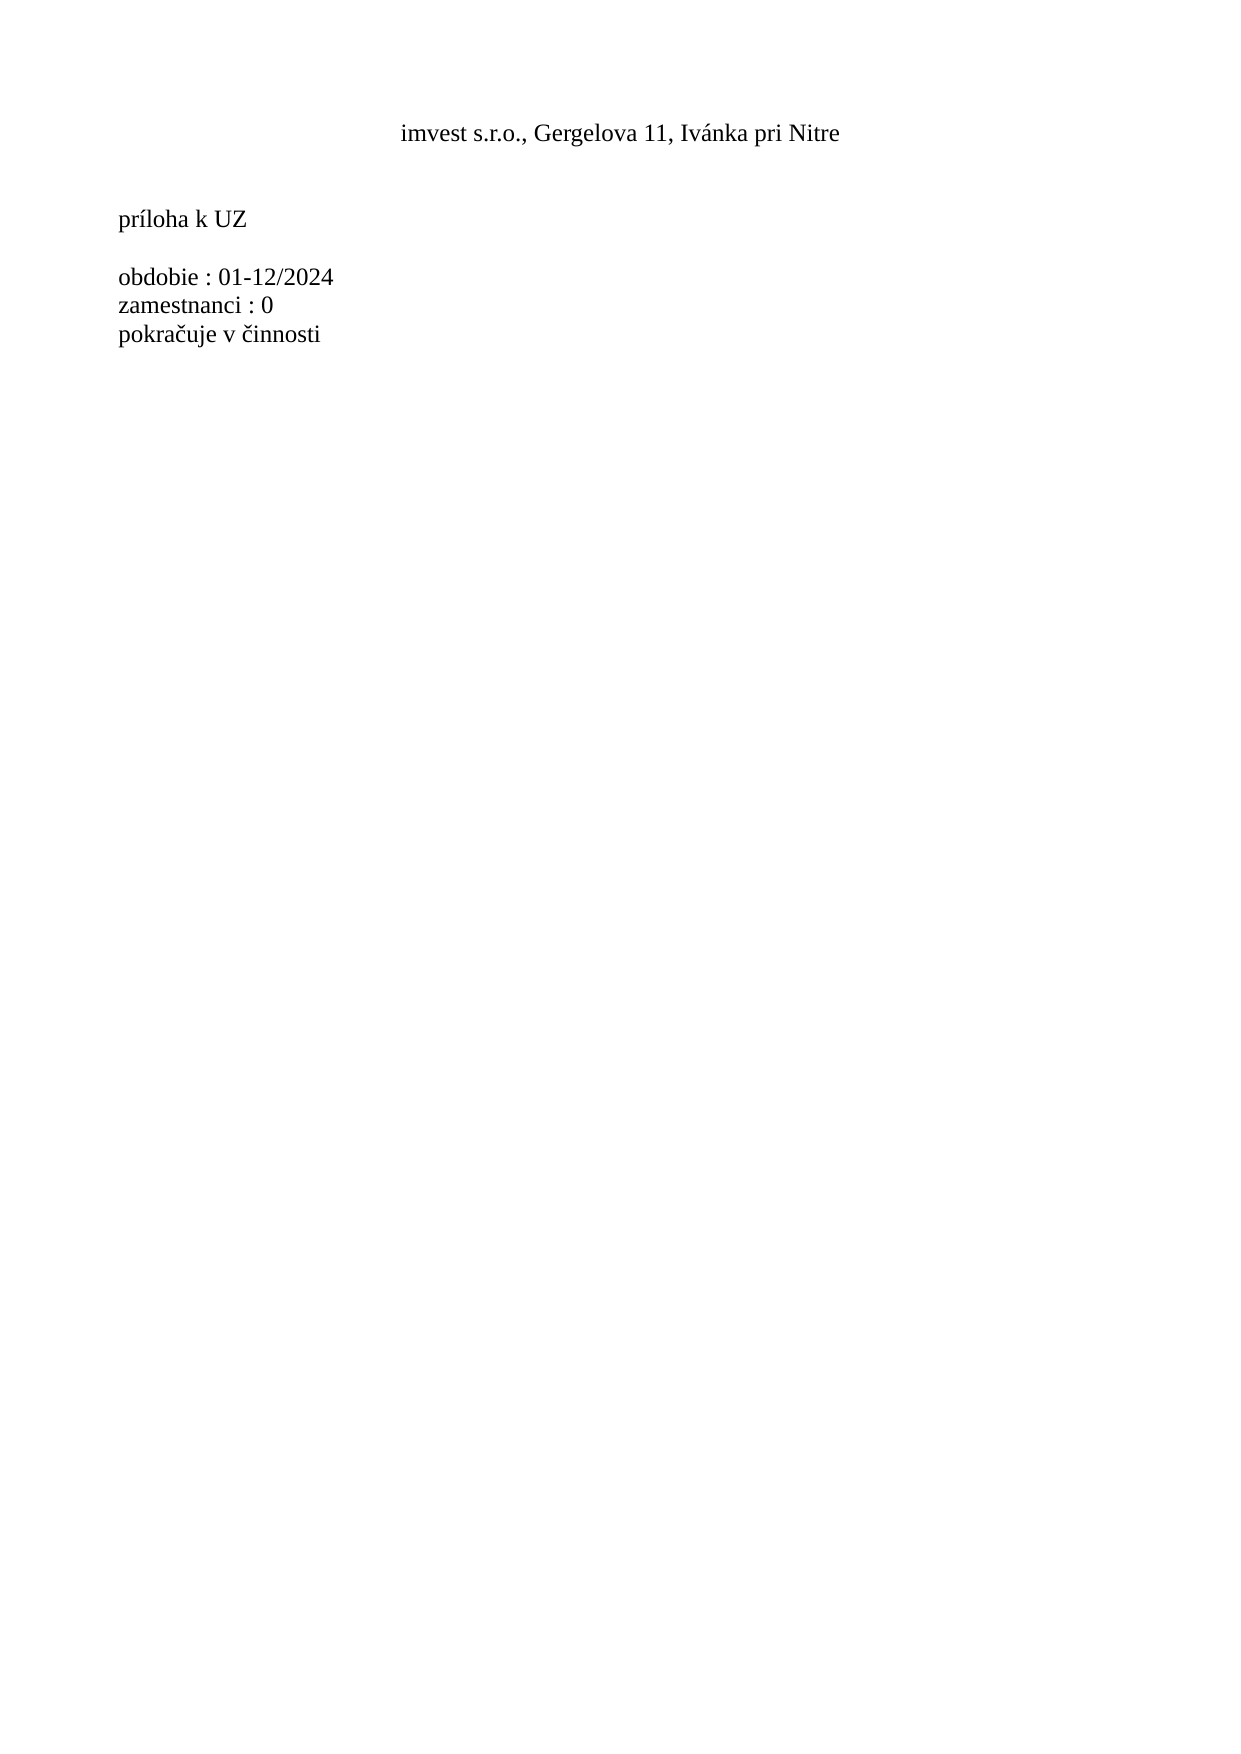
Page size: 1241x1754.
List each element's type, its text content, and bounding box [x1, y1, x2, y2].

text príloha k UZ [118, 204, 1122, 233]
text imvest s.r.o., Gergelova 11, Ivánka pri Nitre [118, 118, 1122, 147]
text pokračuje v činnosti [118, 319, 1122, 348]
text zamestnanci : 0 [118, 291, 1122, 319]
text obdobie : 01-12/2024 [118, 262, 1122, 291]
